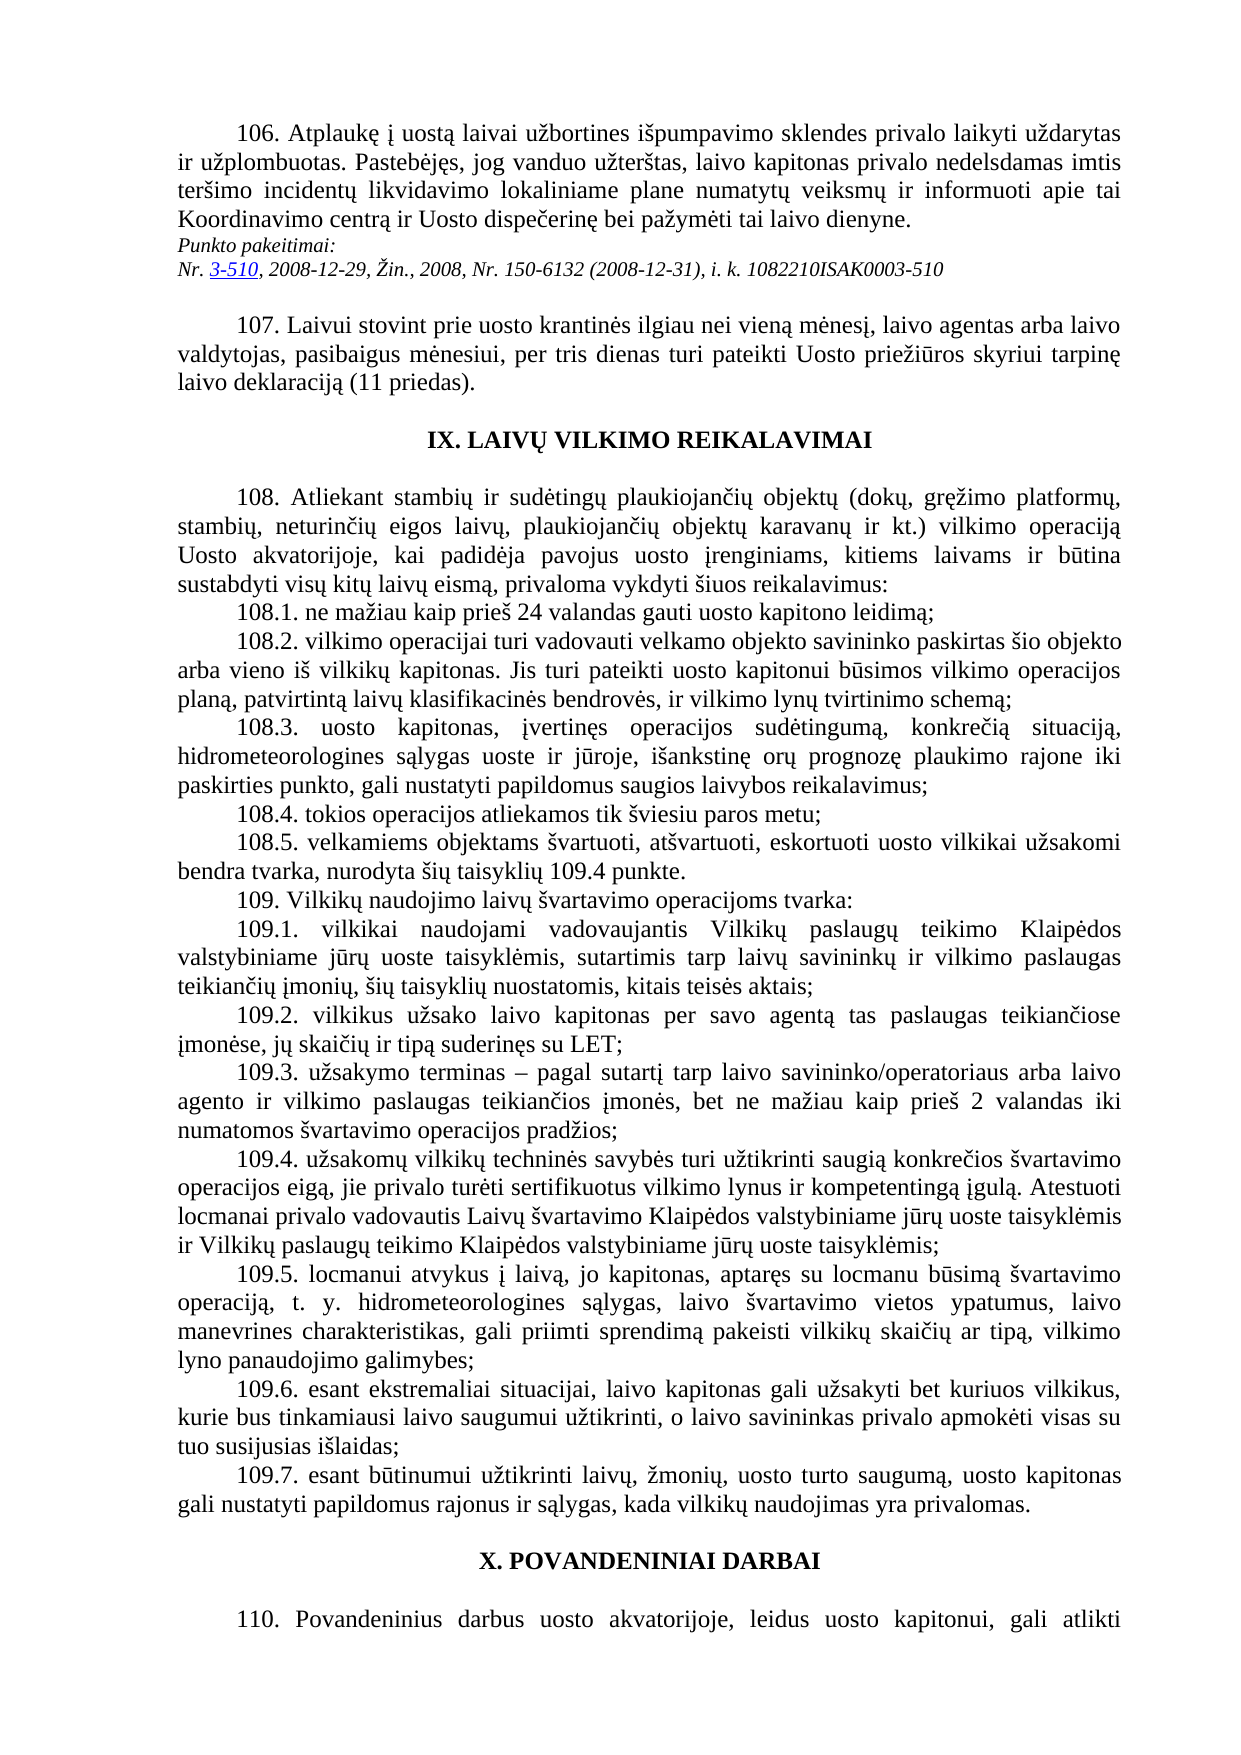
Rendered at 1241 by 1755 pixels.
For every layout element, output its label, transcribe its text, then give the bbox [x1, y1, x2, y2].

text X. POVANDENINIAI DARBAI [177, 1546, 1122, 1575]
text 108. Atliekant stambių ir sudėtingų plaukiojančių objektų (dokų, gręžimo platformų, stambių, neturinčių eigos laivų, plaukiojančių objektų karavanų ir kt.) vilkimo operaciją Uosto akvatorijoje, kai padidėja pavojus uosto įrenginiams, kitiems laivams ir būtina sustabdyti visų kitų laivų eismą, privaloma vykdyti šiuos reikalavimus: [177, 482, 1122, 597]
text 110. Povandeninius darbus uosto akvatorijoje, leidus uosto kapitonui, gali atlikti [177, 1604, 1122, 1632]
text 108.3. uosto kapitonas, įvertinęs operacijos sudėtingumą, konkrečią situaciją, hidrometeorologines sąlygas uoste ir jūroje, išankstinę orų prognozę plaukimo rajone iki paskirties punkto, gali nustatyti papildomus saugios laivybos reikalavimus; [177, 712, 1122, 799]
text Punkto pakeitimai: [177, 233, 1122, 257]
text 108.2. vilkimo operacijai turi vadovauti velkamo objekto savininko paskirtas šio objekto arba vieno iš vilkikų kapitonas. Jis turi pateikti uosto kapitonui būsimos vilkimo operacijos planą, patvirtintą laivų klasifikacinės bendrovės, ir vilkimo lynų tvirtinimo schemą; [177, 626, 1122, 712]
text 109.6. esant ekstremaliai situacijai, laivo kapitonas gali užsakyti bet kuriuos vilkikus, kurie bus tinkamiausi laivo saugumui užtikrinti, o laivo savininkas privalo apmokėti visas su tuo susijusias išlaidas; [177, 1374, 1122, 1460]
text 108.1. ne mažiau kaip prieš 24 valandas gauti uosto kapitono leidimą; [177, 597, 1122, 626]
text 109.4. užsakomų vilkikų techninės savybės turi užtikrinti saugią konkrečios švartavimo operacijos eigą, jie privalo turėti sertifikuotus vilkimo lynus ir kompetentingą įgulą. Atestuoti locmanai privalo vadovautis Laivų švartavimo Klaipėdos valstybiniame jūrų uoste taisyklėmis ir Vilkikų paslaugų teikimo Klaipėdos valstybiniame jūrų uoste taisyklėmis; [177, 1144, 1122, 1259]
text 107. Laivui stovint prie uosto krantinės ilgiau nei vieną mėnesį, laivo agentas arba laivo valdytojas, pasibaigus mėnesiui, per tris dienas turi pateikti Uosto priežiūros skyriui tarpinę laivo deklaraciją (11 priedas). [177, 310, 1122, 396]
text 108.5. velkamiems objektams švartuoti, atšvartuoti, eskortuoti uosto vilkikai užsakomi bendra tvarka, nurodyta šių taisyklių 109.4 punkte. [177, 827, 1122, 885]
text 106. Atplaukę į uostą laivai užbortines išpumpavimo sklendes privalo laikyti uždarytas ir užplombuotas. Pastebėjęs, jog vanduo užterštas, laivo kapitonas privalo nedelsdamas imtis teršimo incidentų likvidavimo lokaliniame plane numatytų veiksmų ir informuoti apie tai Koordinavimo centrą ir Uosto dispečerinę bei pažymėti tai laivo dienyne. [177, 118, 1122, 233]
text 109.7. esant būtinumui užtikrinti laivų, žmonių, uosto turto saugumą, uosto kapitonas gali nustatyti papildomus rajonus ir sąlygas, kada vilkikų naudojimas yra privalomas. [177, 1460, 1122, 1517]
text Nr. 3-510, 2008-12-29, Žin., 2008, Nr. 150-6132 (2008-12-31), i. k. 1082210ISAK0003-510 [177, 257, 1122, 281]
text IX. LAIVŲ VILKIMO REIKALAVIMAI [177, 425, 1122, 454]
text 109.2. vilkikus užsako laivo kapitonas per savo agentą tas paslaugas teikiančiose įmonėse, jų skaičių ir tipą suderinęs su LET; [177, 1000, 1122, 1057]
text 109.5. locmanui atvykus į laivą, jo kapitonas, aptaręs su locmanu būsimą švartavimo operaciją, t. y. hidrometeorologines sąlygas, laivo švartavimo vietos ypatumus, laivo manevrines charakteristikas, gali priimti sprendimą pakeisti vilkikų skaičių ar tipą, vilkimo lyno panaudojimo galimybes; [177, 1259, 1122, 1374]
text 109. Vilkikų naudojimo laivų švartavimo operacijoms tvarka: [177, 885, 1122, 914]
text 109.3. užsakymo terminas – pagal sutartį tarp laivo savininko/operatoriaus arba laivo agento ir vilkimo paslaugas teikiančios įmonės, bet ne mažiau kaip prieš 2 valandas iki numatomos švartavimo operacijos pradžios; [177, 1057, 1122, 1144]
text 109.1. vilkikai naudojami vadovaujantis Vilkikų paslaugų teikimo Klaipėdos valstybiniame jūrų uoste taisyklėmis, sutartimis tarp laivų savininkų ir vilkimo paslaugas teikiančių įmonių, šių taisyklių nuostatomis, kitais teisės aktais; [177, 914, 1122, 1000]
text 108.4. tokios operacijos atliekamos tik šviesiu paros metu; [177, 799, 1122, 827]
